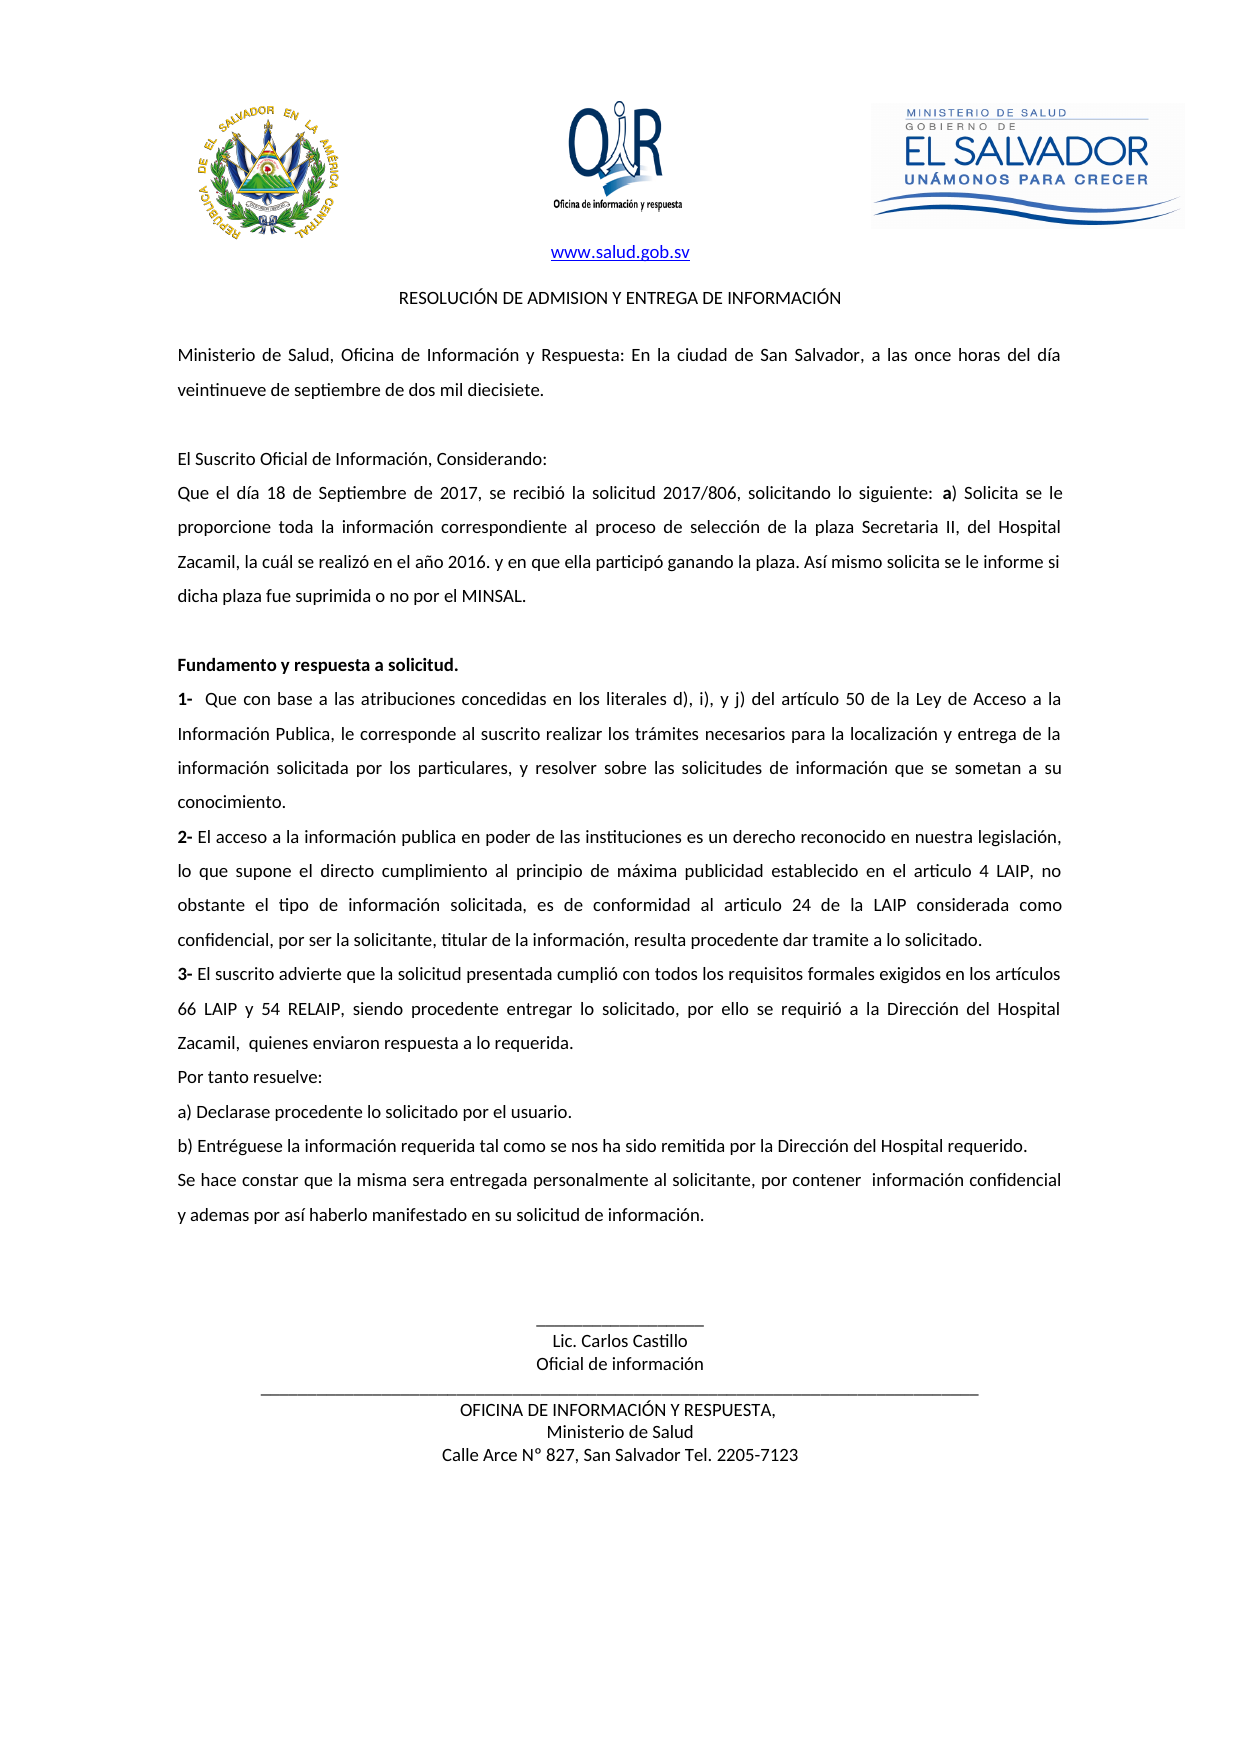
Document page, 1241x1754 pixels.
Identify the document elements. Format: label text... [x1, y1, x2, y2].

text Ministerio de Salud, Oficina de Información y Respuesta: En la ciudad de San Salvador, a las once horas del día veintinueve de septiembre de dos mil diecisiete. [177, 343, 1063, 401]
text a) Declarase procedente lo solicitado por el usuario. [177, 1100, 1063, 1123]
text Que el día 18 de Septiembre de 2017, se recibió la solicitud 2017/806, solicitando lo siguiente: a) Solicita se le proporcione toda la información correspondiente al proceso de selección de la plaza Secretaria II, del Hospital Zacamil, la cuál se realizó en el año 2016. y en que ella participó ganando la plaza. Así mismo solicita se le informe si dicha plaza fue suprimida o no por el MINSAL. [177, 481, 1063, 607]
text Por tanto resuelve: [177, 1065, 1063, 1088]
text Se hace constar que la misma sera entregada personalmente al solicitante, por contener información confidencial y ademas por así haberlo manifestado en su solicitud de información. [177, 1168, 1063, 1226]
text RESOLUCIÓN DE ADMISION Y ENTREGA DE INFORMACIÓN [177, 286, 1063, 309]
picture [553, 101, 682, 212]
text _____________________________________________________________________________ [177, 1375, 1063, 1398]
text 2- El acceso a la información publica en poder de las instituciones es un derecho reconocido en nuestra legislación, lo que supone el directo cumplimiento al principio de máxima publicidad establecido en el articulo 4 LAIP, no obstante el tipo de información solicitada, es de conformidad al articulo 24 de la LAIP considerada como confidencial, por ser la solicitante, titular de la información, resulta procedente dar tramite a lo solicitado. [177, 825, 1063, 951]
text b) Entréguese la información requerida tal como se nos ha sido remitida por la Dirección del Hospital requerido. [177, 1134, 1063, 1157]
text OFICINA DE INFORMACIÓN Y RESPUESTA, [177, 1398, 1063, 1421]
picture [196, 103, 340, 241]
text www.salud.gob.sv [177, 212, 1063, 263]
text Oficial de información [177, 1352, 1063, 1375]
text 1- Que con base a las atribuciones concedidas en los literales d), i), y j) del artículo 50 de la Ley de Acceso a la Información Publica, le corresponde al suscrito realizar los trámites necesarios para la localización y entrega de la información solicitada por los particulares, y resolver sobre las solicitudes de información que se sometan a su conocimiento. [177, 687, 1063, 813]
text __________________ [177, 1306, 1063, 1329]
text Fundamento y respuesta a solicitud. [177, 653, 1063, 676]
text El Suscrito Oficial de Información, Considerando: [177, 447, 1063, 469]
text 3- El suscrito advierte que la solicitud presentada cumplió con todos los requisitos formales exigidos en los artículos 66 LAIP y 54 RELAIP, siendo procedente entregar lo solicitado, por ello se requirió a la Dirección del Hospital Zacamil, quienes enviaron respuesta a lo requerida. [177, 962, 1063, 1054]
text Ministerio de Salud [177, 1421, 1063, 1443]
text Lic. Carlos Castillo [177, 1329, 1063, 1352]
text Calle Arce Nº 827, San Salvador Tel. 2205-7123 [177, 1443, 1063, 1466]
